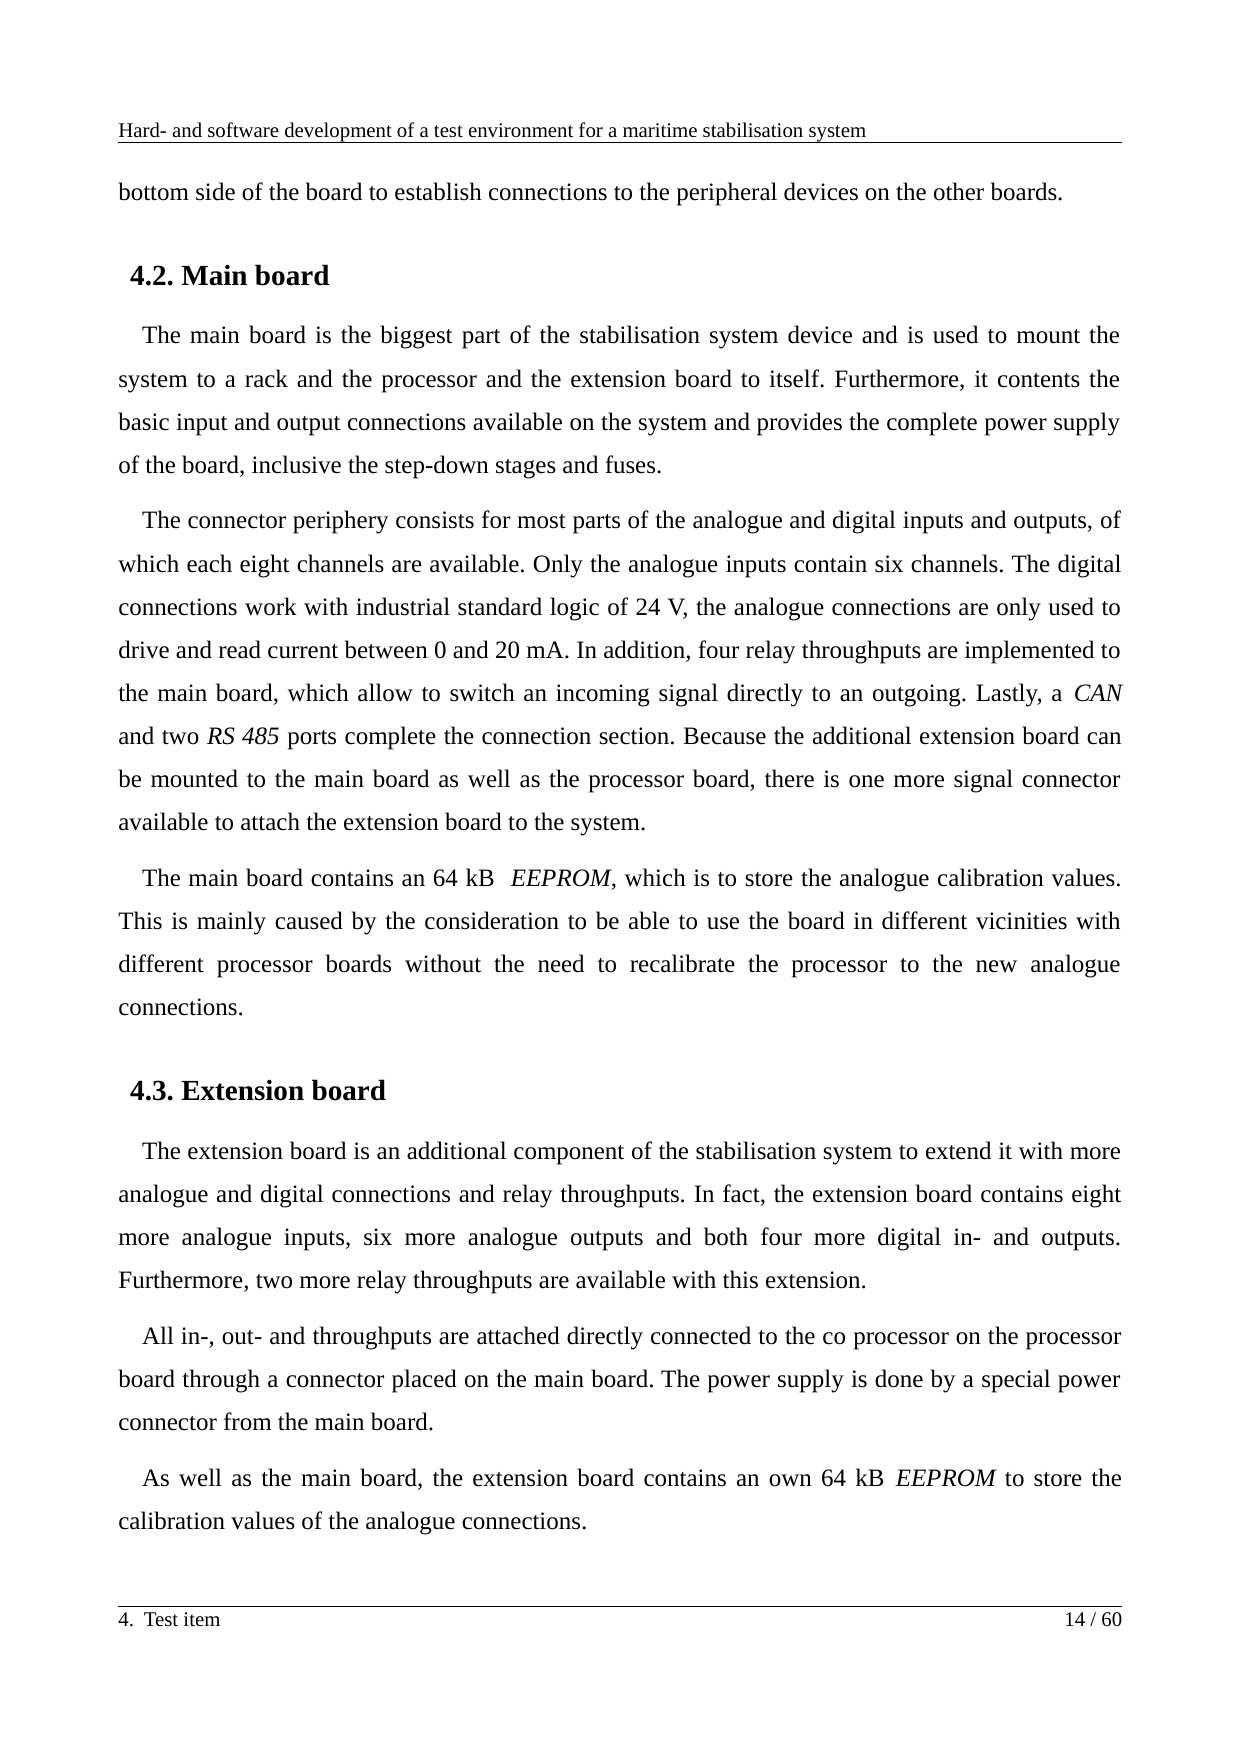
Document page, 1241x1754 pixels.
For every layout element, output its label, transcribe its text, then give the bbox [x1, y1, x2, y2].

text The extension board is an additional component of the stabilisation system to extend it with more analogue and digital connections and relay throughputs. In fact, the extension board contains eight more analogue inputs, six more analogue outputs and both four more digital in- and outputs. Furthermore, two more relay throughputs are available with this extension. [118, 1136, 1122, 1294]
subtitle Extension board [118, 1073, 1122, 1107]
text The connector periphery consists for most parts of the analogue and digital inputs and outputs, of which each eight channels are available. Only the analogue inputs contain six channels. The digital connections work with industrial standard logic of 24 V, the analogue connections are only used to drive and read current between 0 and 20 mA. In addition, four relay throughputs are implemented to the main board, which allow to switch an incoming signal directly to an outgoing. Lastly, a CAN and two RS 485 ports complete the connection section. Because the additional extension board can be mounted to the main board as well as the processor board, there is one more signal connector available to attach the extension board to the system. [118, 506, 1122, 836]
text The main board contains an 64 kB EEPROM, which is to store the analogue calibration values. This is mainly caused by the consideration to be able to use the board in different vicinities with different processor boards without the need to recalibrate the processor to the new analogue connections. [118, 863, 1122, 1021]
text As well as the main board, the extension board contains an own 64 kB EEPROM to store the calibration values of the analogue connections. [118, 1463, 1122, 1534]
text The main board is the biggest part of the stabilisation system device and is used to mount the system to a rack and the processor and the extension board to itself. Furthermore, it contents the basic input and output connections available on the system and provides the complete power supply of the board, inclusive the step-down stages and fuses. [118, 321, 1122, 479]
subtitle Main board [118, 258, 1122, 291]
text bottom side of the board to establish connections to the peripheral devices on the other boards. [118, 177, 1122, 206]
text All in-, out- and throughputs are attached directly connected to the co processor on the processor board through a connector placed on the main board. The power supply is done by a special power connector from the main board. [118, 1321, 1122, 1436]
